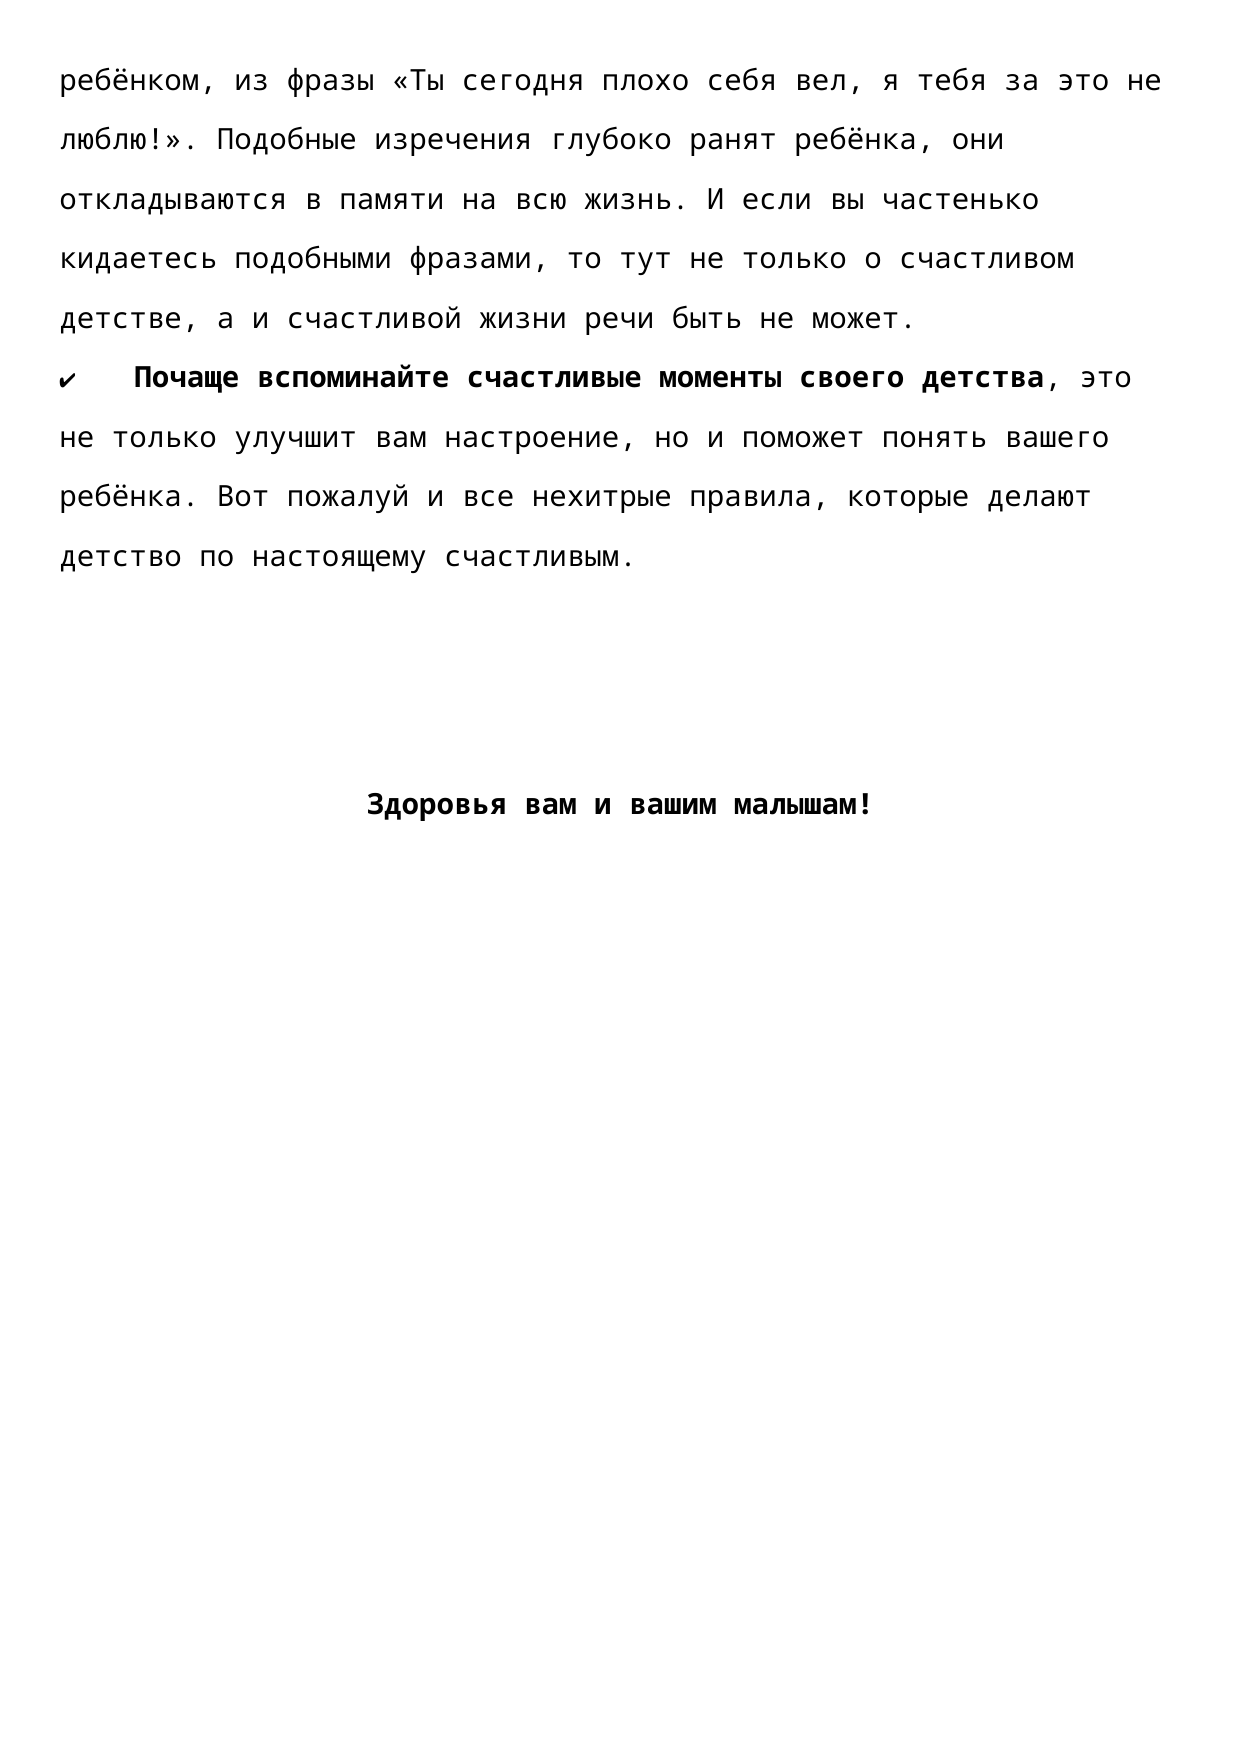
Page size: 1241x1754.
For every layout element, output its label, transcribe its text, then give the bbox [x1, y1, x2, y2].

list Почаще вспоминайте счастливые моменты своего детства, это не только улучшит вам настроение, но и поможет понять вашего ребёнка. Вот пожалуй и все нехитрые правила, которые делают детство по настоящему счастливым. [59, 356, 1181, 574]
text Здоровья вам и вашим малышам! [59, 724, 1181, 866]
list ребёнком, из фразы «Ты сегодня плохо себя вел, я тебя за это не люблю!». Подобные изречения глубоко ранят ребёнка, они откладываются в памяти на всю жизнь. И если вы частенько кидаетесь подобными фразами, то тут не только о счастливом детстве, а и счастливой жизни речи быть не может. [59, 59, 1181, 337]
